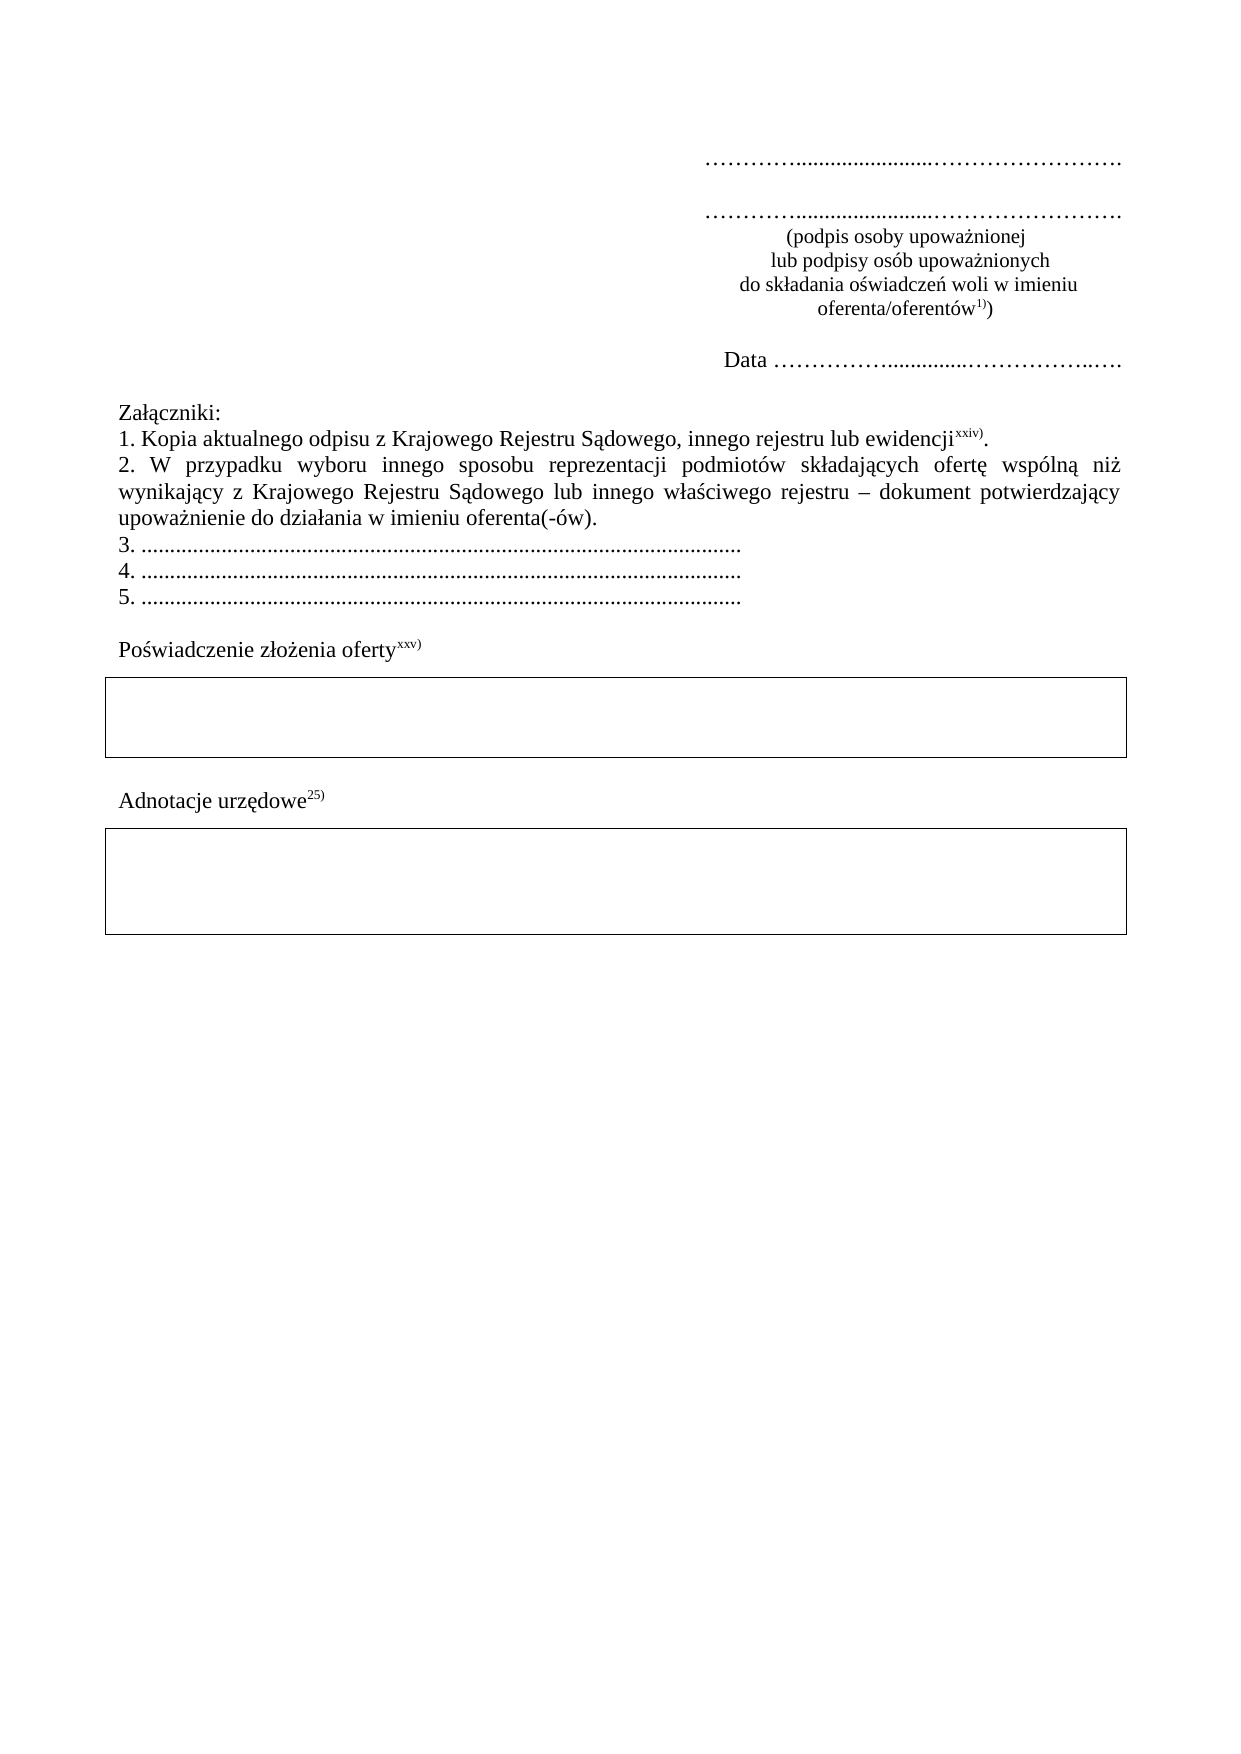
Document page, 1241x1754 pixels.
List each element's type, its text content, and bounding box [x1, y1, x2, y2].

text Załączniki: [118, 399, 1122, 425]
table_header [106, 829, 1126, 934]
text …………........................……………………. [118, 197, 1122, 223]
text Data ……………..............……………..…. [118, 346, 1122, 372]
text 3. ......................................................................................................... [118, 531, 1122, 557]
text do składania oświadczeń woli w imieniu [708, 272, 1122, 296]
text 4. ......................................................................................................... [118, 557, 1122, 583]
text lub podpisy osób upoważnionych [708, 248, 1122, 272]
text 1. Kopia aktualnego odpisu z Krajowego Rejestru Sądowego, innego rejestru lub ewidencji). [118, 425, 1122, 452]
text …………........................……………………. [118, 144, 1122, 171]
text oferenta/oferentów1)) [708, 296, 1122, 320]
table_header [106, 678, 1126, 757]
text (podpis osoby upoważnionej [708, 223, 1122, 248]
text Adnotacje urzędowe25) [118, 787, 1122, 813]
text 5. ......................................................................................................... [118, 583, 1122, 610]
text Poświadczenie złożenia oferty) [118, 636, 1122, 662]
text 2. W przypadku wyboru innego sposobu reprezentacji podmiotów składających ofertę wspólną niż wynikający z Krajowego Rejestru Sądowego lub innego właściwego rejestru – dokument potwierdzający upoważnienie do działania w imieniu oferenta(-ów). [118, 452, 1122, 531]
